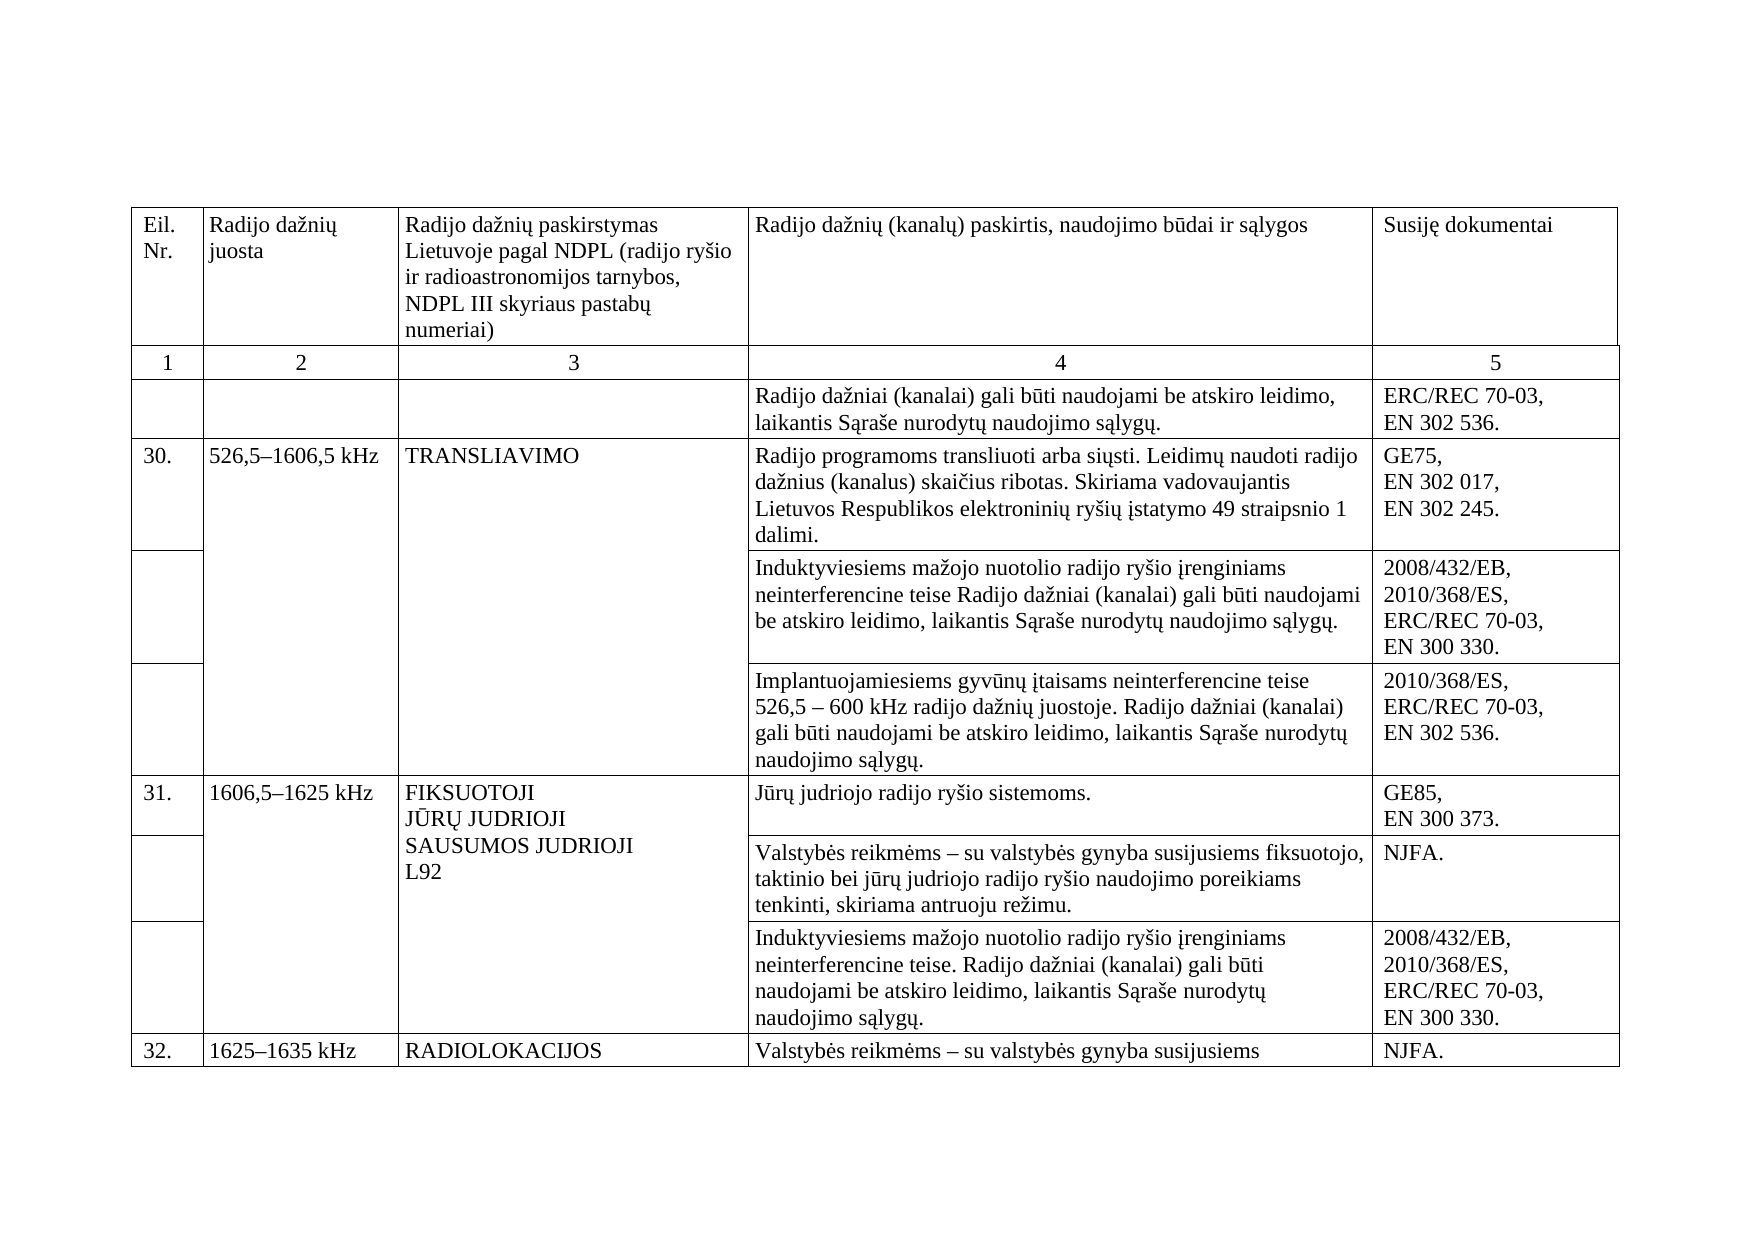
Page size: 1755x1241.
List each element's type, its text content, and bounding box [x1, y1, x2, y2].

table_header Susiję dokumentai [1373, 208, 1617, 345]
table_cell [204, 380, 398, 438]
table_header Radijo dažnių paskirstymas Lietuvoje pagal NDPL (radijo ryšio ir radioastronomijos tarnybos, NDPL III skyriaus pastabų numeriai) [399, 208, 748, 345]
table_cell 32. [132, 1034, 203, 1066]
table_cell ERC/REC 70-03, EN 302 536. [1373, 380, 1619, 438]
table_cell 5 [1373, 346, 1619, 378]
table_cell [132, 380, 203, 438]
table_cell GE85, EN 300 373. [1373, 776, 1619, 834]
table_cell 31. [132, 776, 203, 834]
table_cell FIKSUOTOJI JŪRŲ JUDRIOJI SAUSUMOS JUDRIOJI L92 [399, 776, 748, 1033]
table_cell Induktyviesiems mažojo nuotolio radijo ryšio įrenginiams neinterferencine teise. Radijo dažniai (kanalai) gali būti naudojami be atskiro leidimo, laikantis Sąraše nurodytų naudojimo sąlygų. [749, 922, 1372, 1033]
table_header Radijo dažnių (kanalų) paskirtis, naudojimo būdai ir sąlygos [749, 208, 1372, 345]
table_cell 2008/432/EB, 2010/368/ES, ERC/REC 70-03, EN 300 330. [1373, 922, 1619, 1033]
table_cell [132, 836, 203, 921]
table_cell 1625–1635 kHz [204, 1034, 398, 1066]
table_cell Valstybės reikmėms – su valstybės gynyba susijusiems fiksuotojo, taktinio bei jūrų judriojo radijo ryšio naudojimo poreikiams tenkinti, skiriama antruoju režimu. [749, 836, 1372, 921]
table_cell 526,5–1606,5 kHz [204, 439, 398, 775]
table_cell 30. [132, 439, 203, 550]
table_cell 1606,5–1625 kHz [204, 776, 398, 1033]
table_cell [132, 922, 203, 1033]
table_header Radijo dažnių juosta [204, 208, 398, 345]
table_cell NJFA. [1373, 836, 1619, 921]
table_cell [132, 664, 203, 775]
table_cell [399, 380, 748, 438]
table_cell RADIOLOKACIJOS [399, 1034, 748, 1066]
table_cell Radijo dažniai (kanalai) gali būti naudojami be atskiro leidimo, laikantis Sąraše nurodytų naudojimo sąlygų. [749, 380, 1372, 438]
table_cell Implantuojamiesiems gyvūnų įtaisams neinterferencine teise 526,5 – 600 kHz radijo dažnių juostoje. Radijo dažniai (kanalai) gali būti naudojami be atskiro leidimo, laikantis Sąraše nurodytų naudojimo sąlygų. [749, 664, 1372, 775]
table_cell 2 [204, 346, 398, 378]
table_cell NJFA. [1373, 1034, 1619, 1066]
table_cell Induktyviesiems mažojo nuotolio radijo ryšio įrenginiams neinterferencine teise Radijo dažniai (kanalai) gali būti naudojami be atskiro leidimo, laikantis Sąraše nurodytų naudojimo sąlygų. [749, 551, 1372, 663]
table_cell 3 [399, 346, 748, 378]
table_cell Valstybės reikmėms – su valstybės gynyba susijusiems [749, 1034, 1372, 1066]
table_header Eil. Nr. [132, 208, 203, 345]
table_cell Radijo programoms transliuoti arba siųsti. Leidimų naudoti radijo dažnius (kanalus) skaičius ribotas. Skiriama vadovaujantis Lietuvos Respublikos elektroninių ryšių įstatymo 49 straipsnio 1 dalimi. [749, 439, 1372, 550]
table_cell TRANSLIAVIMO [399, 439, 748, 775]
table_cell [132, 551, 203, 663]
table_cell 2010/368/ES, ERC/REC 70-03, EN 302 536. [1373, 664, 1619, 775]
table_cell GE75, EN 302 017, EN 302 245. [1373, 439, 1619, 550]
table_cell Jūrų judriojo radijo ryšio sistemoms. [749, 776, 1372, 834]
table_cell 1 [132, 346, 203, 378]
table_cell 4 [749, 346, 1372, 378]
table_cell 2008/432/EB, 2010/368/ES, ERC/REC 70-03, EN 300 330. [1373, 551, 1619, 663]
